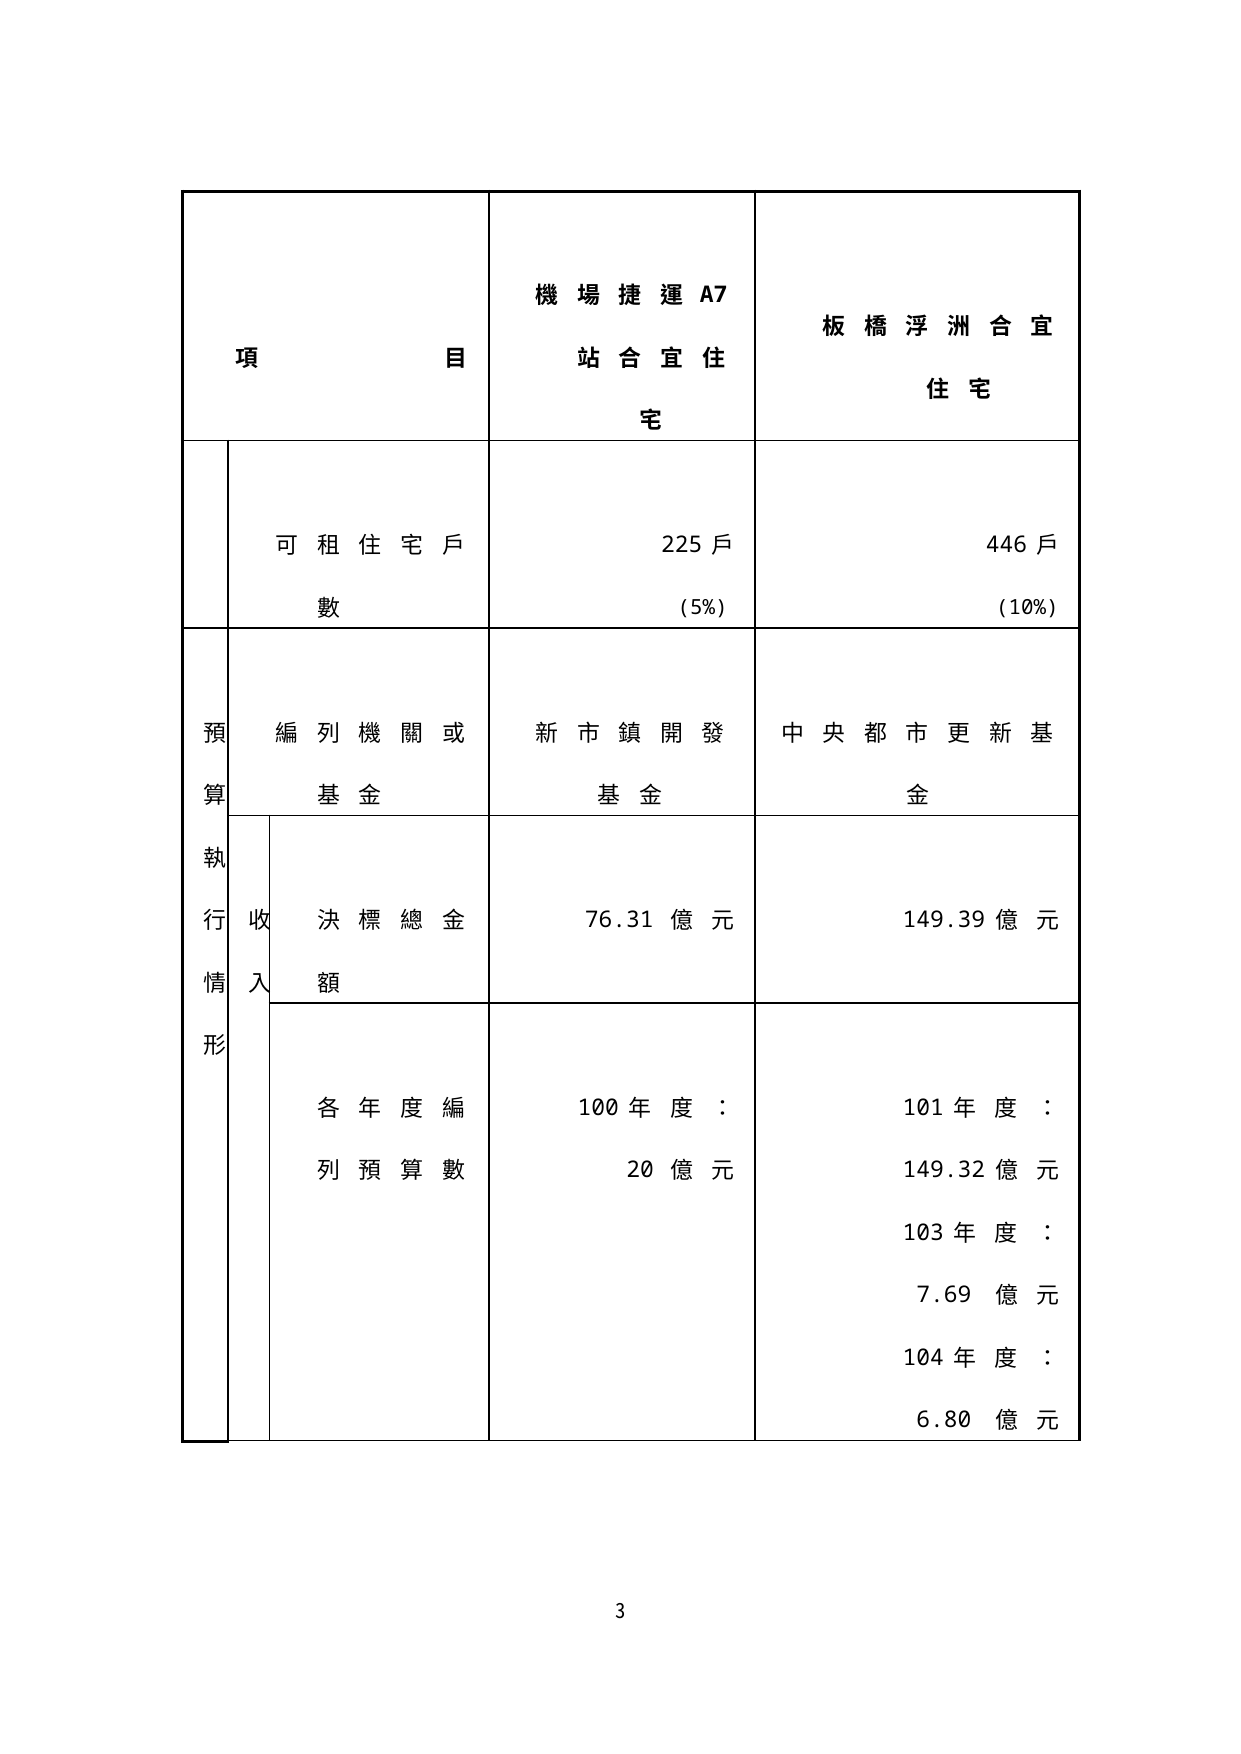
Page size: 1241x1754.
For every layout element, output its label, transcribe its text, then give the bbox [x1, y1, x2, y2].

table_cell [184, 441, 227, 627]
table_header 項 目 [184, 193, 488, 439]
table_cell 中央都市更新基金 [756, 629, 1078, 814]
table_cell 預 算 執 行 情 形 [184, 629, 227, 1439]
table_cell 101年度：149.32億元 103年度： 7.69億元 104年度： 6.80億元 [756, 1004, 1078, 1439]
table_cell 決標總金額 [270, 816, 488, 1002]
table_header 機場捷運A7站合宜住宅 [490, 193, 754, 439]
table_cell 149.39億元 [756, 816, 1078, 1002]
table_cell 編列機關或基金 [229, 629, 488, 814]
table_cell 446戶 (10%) [756, 441, 1078, 627]
table_cell 225戶 (5%) [490, 441, 754, 627]
table_cell 76.31億元 [490, 816, 754, 1002]
table_cell 100年度：20億元 [490, 1004, 754, 1439]
table_header 板橋浮洲合宜住宅 [756, 193, 1078, 439]
table_cell 新市鎮開發基金 [490, 629, 754, 814]
table_cell 可租住宅戶數 [229, 441, 488, 627]
table_cell 收 入 [229, 816, 269, 1439]
table_cell 各年度編列預算數 [270, 1004, 488, 1439]
